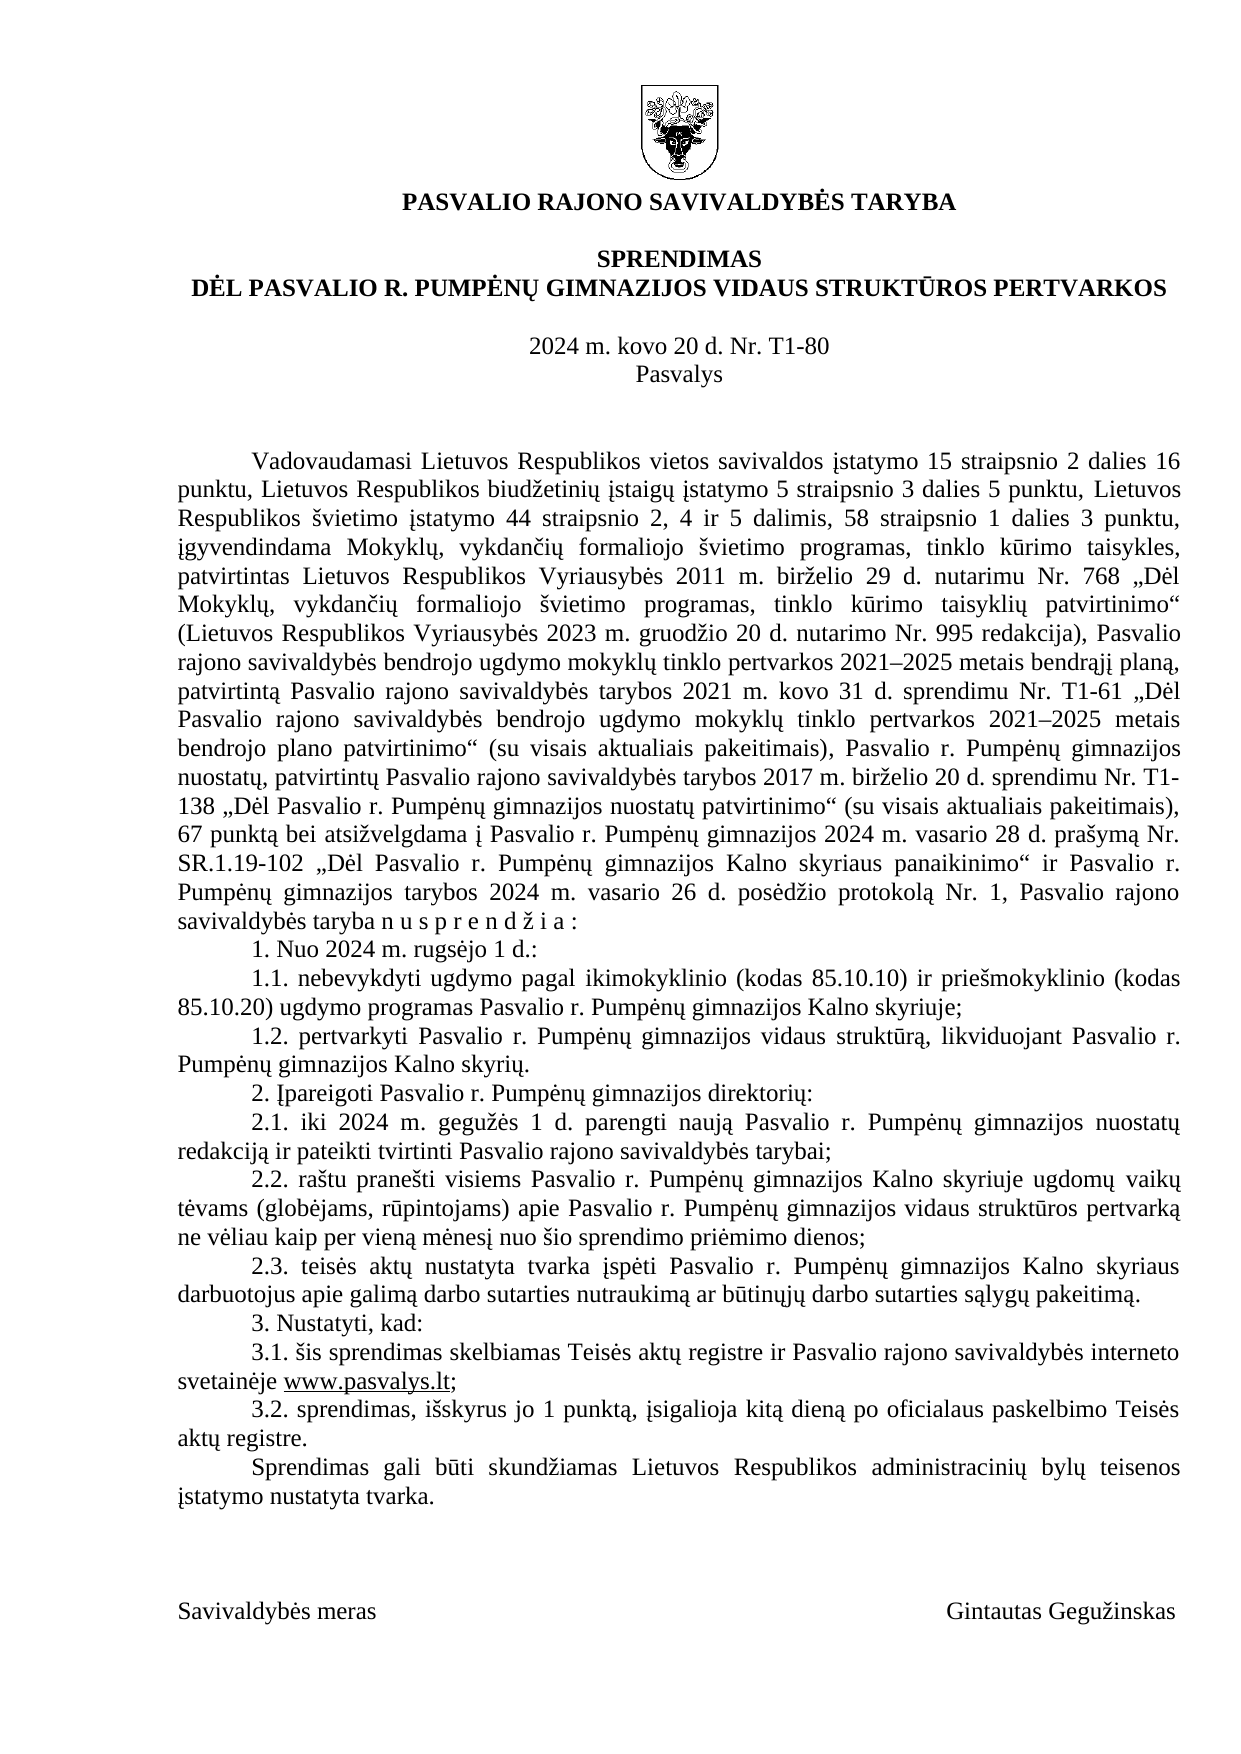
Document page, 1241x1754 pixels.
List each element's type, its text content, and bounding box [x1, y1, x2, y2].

text 3.1. šis sprendimas skelbiamas Teisės aktų registre ir Pasvalio rajono savivaldybės interneto svetainėje www.pasvalys.lt; [177, 1337, 1181, 1394]
text 1. Nuo 2024 m. rugsėjo 1 d.: [177, 934, 1181, 963]
text Savivaldybės meras Gintautas Gegužinskas [177, 1596, 1181, 1624]
text 2. Įpareigoti Pasvalio r. Pumpėnų gimnazijos direktorių: [177, 1078, 1181, 1107]
text Pasvalys [177, 359, 1181, 388]
text Dėl PASVALIO R. PUMPĖNŲ GIMNAZIJOS VIDAUS STRUKTŪROS PERTVARKOS [177, 273, 1181, 302]
text 2024 m. kovo 20 d. Nr. T1-80 [177, 331, 1181, 359]
text 3. Nustatyti, kad: [177, 1308, 1181, 1337]
text 1.1. nebevykdyti ugdymo pagal ikimokyklinio (kodas 85.10.10) ir priešmokyklinio (kodas 85.10.20) ugdymo programas Pasvalio r. Pumpėnų gimnazijos Kalno skyriuje; [177, 963, 1181, 1021]
text Pasvalio rajono savivaldybės taryba [177, 187, 1181, 216]
text 1.2. pertvarkyti Pasvalio r. Pumpėnų gimnazijos vidaus struktūrą, likviduojant Pasvalio r. Pumpėnų gimnazijos Kalno skyrių. [177, 1021, 1181, 1078]
text 3.2. sprendimas, išskyrus jo 1 punktą, įsigalioja kitą dieną po oficialaus paskelbimo Teisės aktų registre. [177, 1394, 1181, 1452]
text 2.1. iki 2024 m. gegužės 1 d. parengti naują Pasvalio r. Pumpėnų gimnazijos nuostatų redakciją ir pateikti tvirtinti Pasvalio rajono savivaldybės tarybai; [177, 1107, 1181, 1164]
text Vadovaudamasi Lietuvos Respublikos vietos savivaldos įstatymo 15 straipsnio 2 dalies 16 punktu, Lietuvos Respublikos biudžetinių įstaigų įstatymo 5 straipsnio 3 dalies 5 punktu, Lietuvos Respublikos švietimo įstatymo 44 straipsnio 2, 4 ir 5 dalimis, 58 straipsnio 1 dalies 3 punktu, įgyvendindama Mokyklų, vykdančių formaliojo švietimo programas, tinklo kūrimo taisykles, patvirtintas Lietuvos Respublikos Vyriausybės 2011 m. birželio 29 d. nutarimu Nr. 768 „Dėl Mokyklų, vykdančių formaliojo švietimo programas, tinklo kūrimo taisyklių patvirtinimo“ (Lietuvos Respublikos Vyriausybės 2023 m. gruodžio 20 d. nutarimo Nr. 995 redakcija), Pasvalio rajono savivaldybės bendrojo ugdymo mokyklų tinklo pertvarkos 2021–2025 metais bendrąjį planą, patvirtintą Pasvalio rajono savivaldybės tarybos 2021 m. kovo 31 d. sprendimu Nr. T1-61 „Dėl Pasvalio rajono savivaldybės bendrojo ugdymo mokyklų tinklo pertvarkos 2021–2025 metais bendrojo plano patvirtinimo“ (su visais aktualiais pakeitimais), Pasvalio r. Pumpėnų gimnazijos nuostatų, patvirtintų Pasvalio rajono savivaldybės tarybos 2017 m. birželio 20 d. sprendimu Nr. T1-138 „Dėl Pasvalio r. Pumpėnų gimnazijos nuostatų patvirtinimo“ (su visais aktualiais pakeitimais), 67 punktą bei atsižvelgdama į Pasvalio r. Pumpėnų gimnazijos 2024 m. vasario 28 d. prašymą Nr. SR.1.19-102 „Dėl Pasvalio r. Pumpėnų gimnazijos Kalno skyriaus panaikinimo“ ir Pasvalio r. Pumpėnų gimnazijos tarybos 2024 m. vasario 26 d. posėdžio protokolą Nr. 1, Pasvalio rajono savivaldybės taryba nusprendžia: [177, 446, 1181, 934]
text Sprendimas gali būti skundžiamas Lietuvos Respublikos administracinių bylų teisenos įstatymo nustatyta tvarka. [177, 1452, 1181, 1509]
text 2.2. raštu pranešti visiems Pasvalio r. Pumpėnų gimnazijos Kalno skyriuje ugdomų vaikų tėvams (globėjams, rūpintojams) apie Pasvalio r. Pumpėnų gimnazijos vidaus struktūros pertvarką ne vėliau kaip per vieną mėnesį nuo šio sprendimo priėmimo dienos; [177, 1164, 1181, 1251]
text 2.3. teisės aktų nustatyta tvarka įspėti Pasvalio r. Pumpėnų gimnazijos Kalno skyriaus darbuotojus apie galimą darbo sutarties nutraukimą ar būtinųjų darbo sutarties sąlygų pakeitimą. [177, 1251, 1181, 1308]
text Sprendimas [177, 244, 1181, 273]
